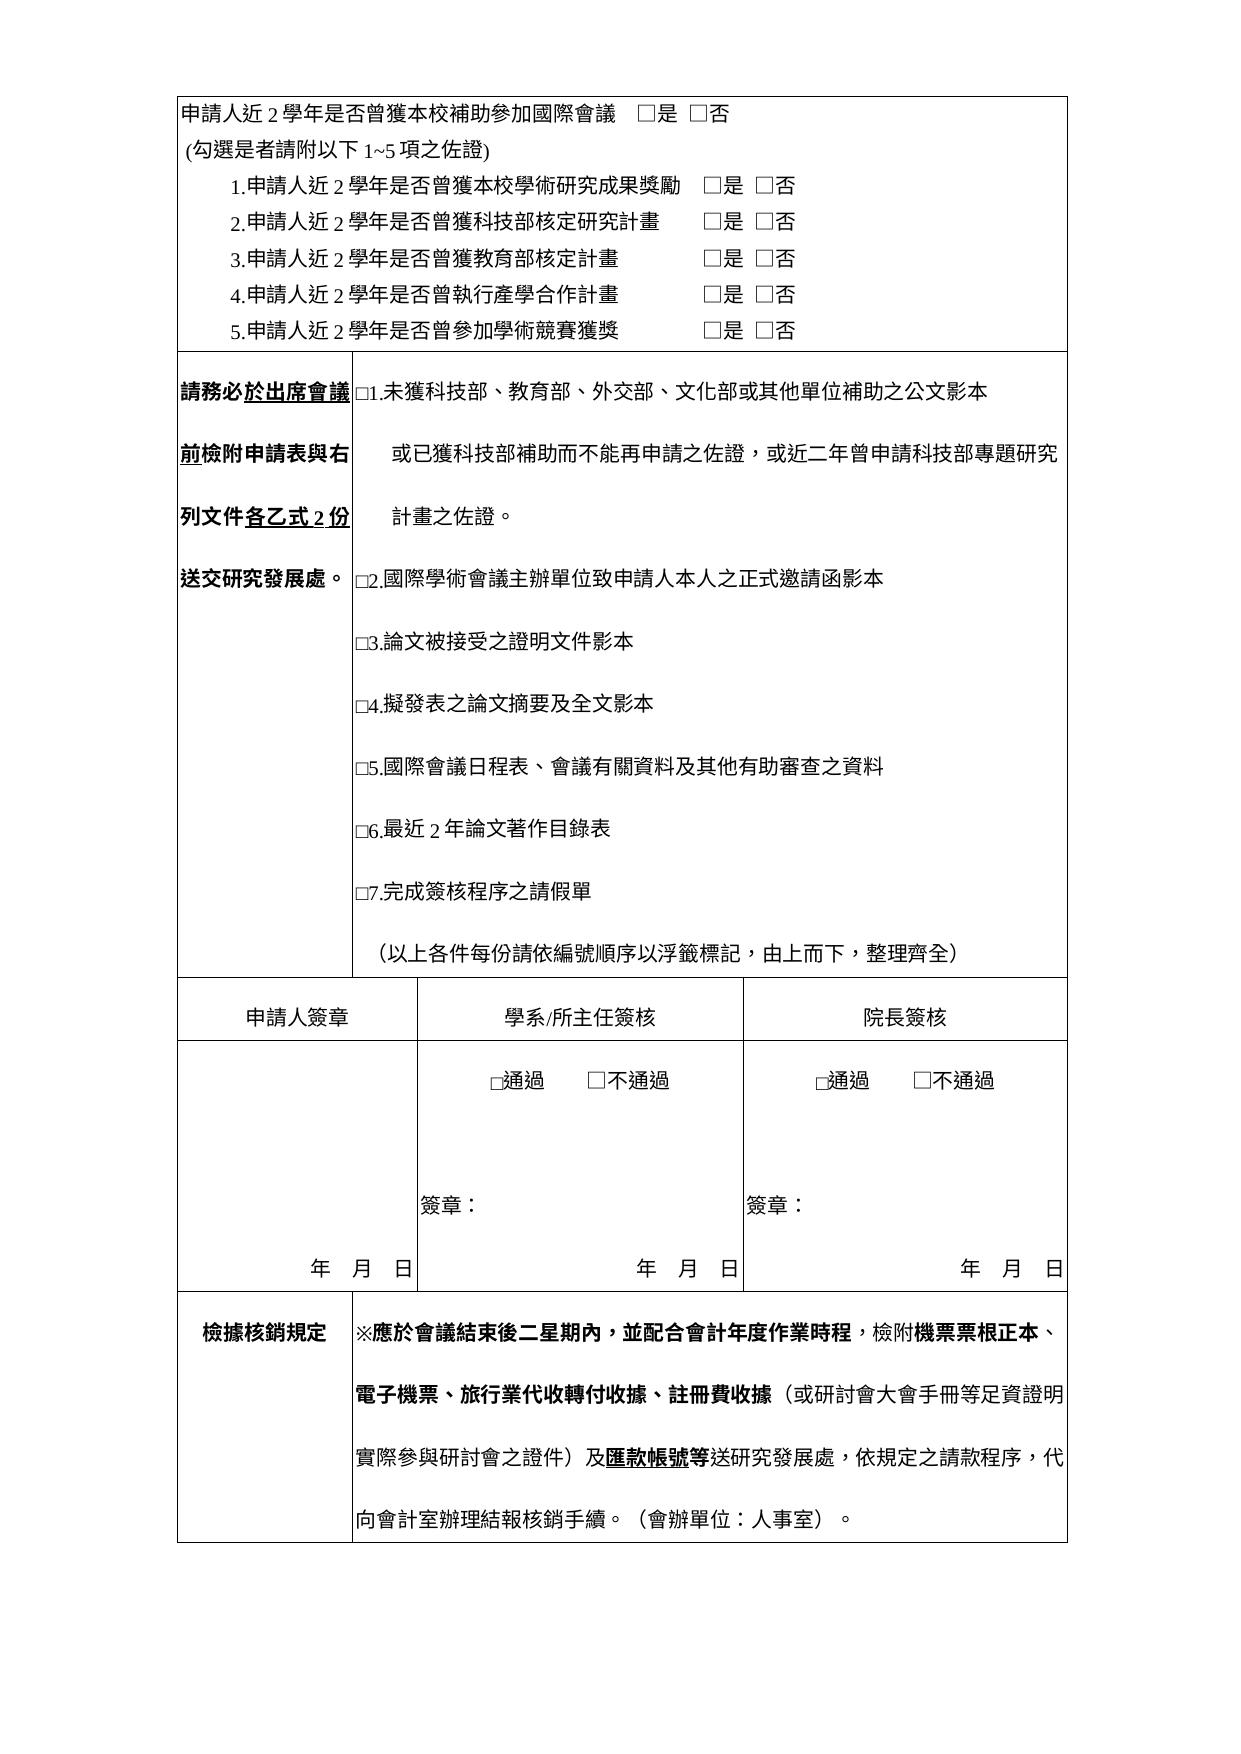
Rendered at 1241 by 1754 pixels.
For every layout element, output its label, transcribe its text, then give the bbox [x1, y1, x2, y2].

table_cell 申請人簽章 [178, 978, 417, 1040]
table_cell 請務必於出席會議前檢附申請表與右列文件各乙式2份送交研究發展處。 [178, 352, 352, 977]
table_cell 學系/所主任簽核 [418, 978, 743, 1040]
table_cell 院長簽核 [744, 978, 1067, 1040]
table_cell ※應於會議結束後二星期內，並配合會計年度作業時程，檢附機票票根正本、電子機票、旅行業代收轉付收據、註冊費收據（或研討會大會手冊等足資證明實際參與研討會之證件）及匯款帳號等送研究發展處，依規定之請款程序，代向會計室辦理結報核銷手續。（會辦單位：人事室）。 [353, 1292, 1067, 1542]
table_cell 申請人近2學年是否曾獲本校補助參加國際會議 □是 □否 (勾選是者請附以下1~5項之佐證) 1.申請人近2學年是否曾獲本校學術研究成果獎勵 □是 □否 2.申請人近2學年是否曾獲科技部核定研究計畫 □是 □否 3.申請人近2學年是否曾獲教育部核定計畫 □是 □否 4.申請人近2學年是否曾執行產學合作計畫 □是 □否 5.申請人近2學年是否曾參加學術競賽獲獎 □是 □否 [178, 97, 1067, 351]
table_cell □通過 □不通過 簽章： 年 月 日 [418, 1041, 743, 1291]
table_cell □通過 □不通過 簽章： 年 月 日 [744, 1041, 1067, 1291]
table_cell □1.未獲科技部、教育部、外交部、文化部或其他單位補助之公文影本 或已獲科技部補助而不能再申請之佐證，或近二年曾申請科技部專題研究計畫之佐證。 □2.國際學術會議主辦單位致申請人本人之正式邀請函影本 □3.論文被接受之證明文件影本 □4.擬發表之論文摘要及全文影本 □5.國際會議日程表、會議有關資料及其他有助審查之資料 □6.最近2年論文著作目錄表 □7.完成簽核程序之請假單 （以上各件每份請依編號順序以浮籤標記，由上而下，整理齊全） [353, 352, 1067, 977]
table_cell 檢據核銷規定 [178, 1292, 352, 1542]
table_cell 年 月 日 [178, 1041, 417, 1291]
